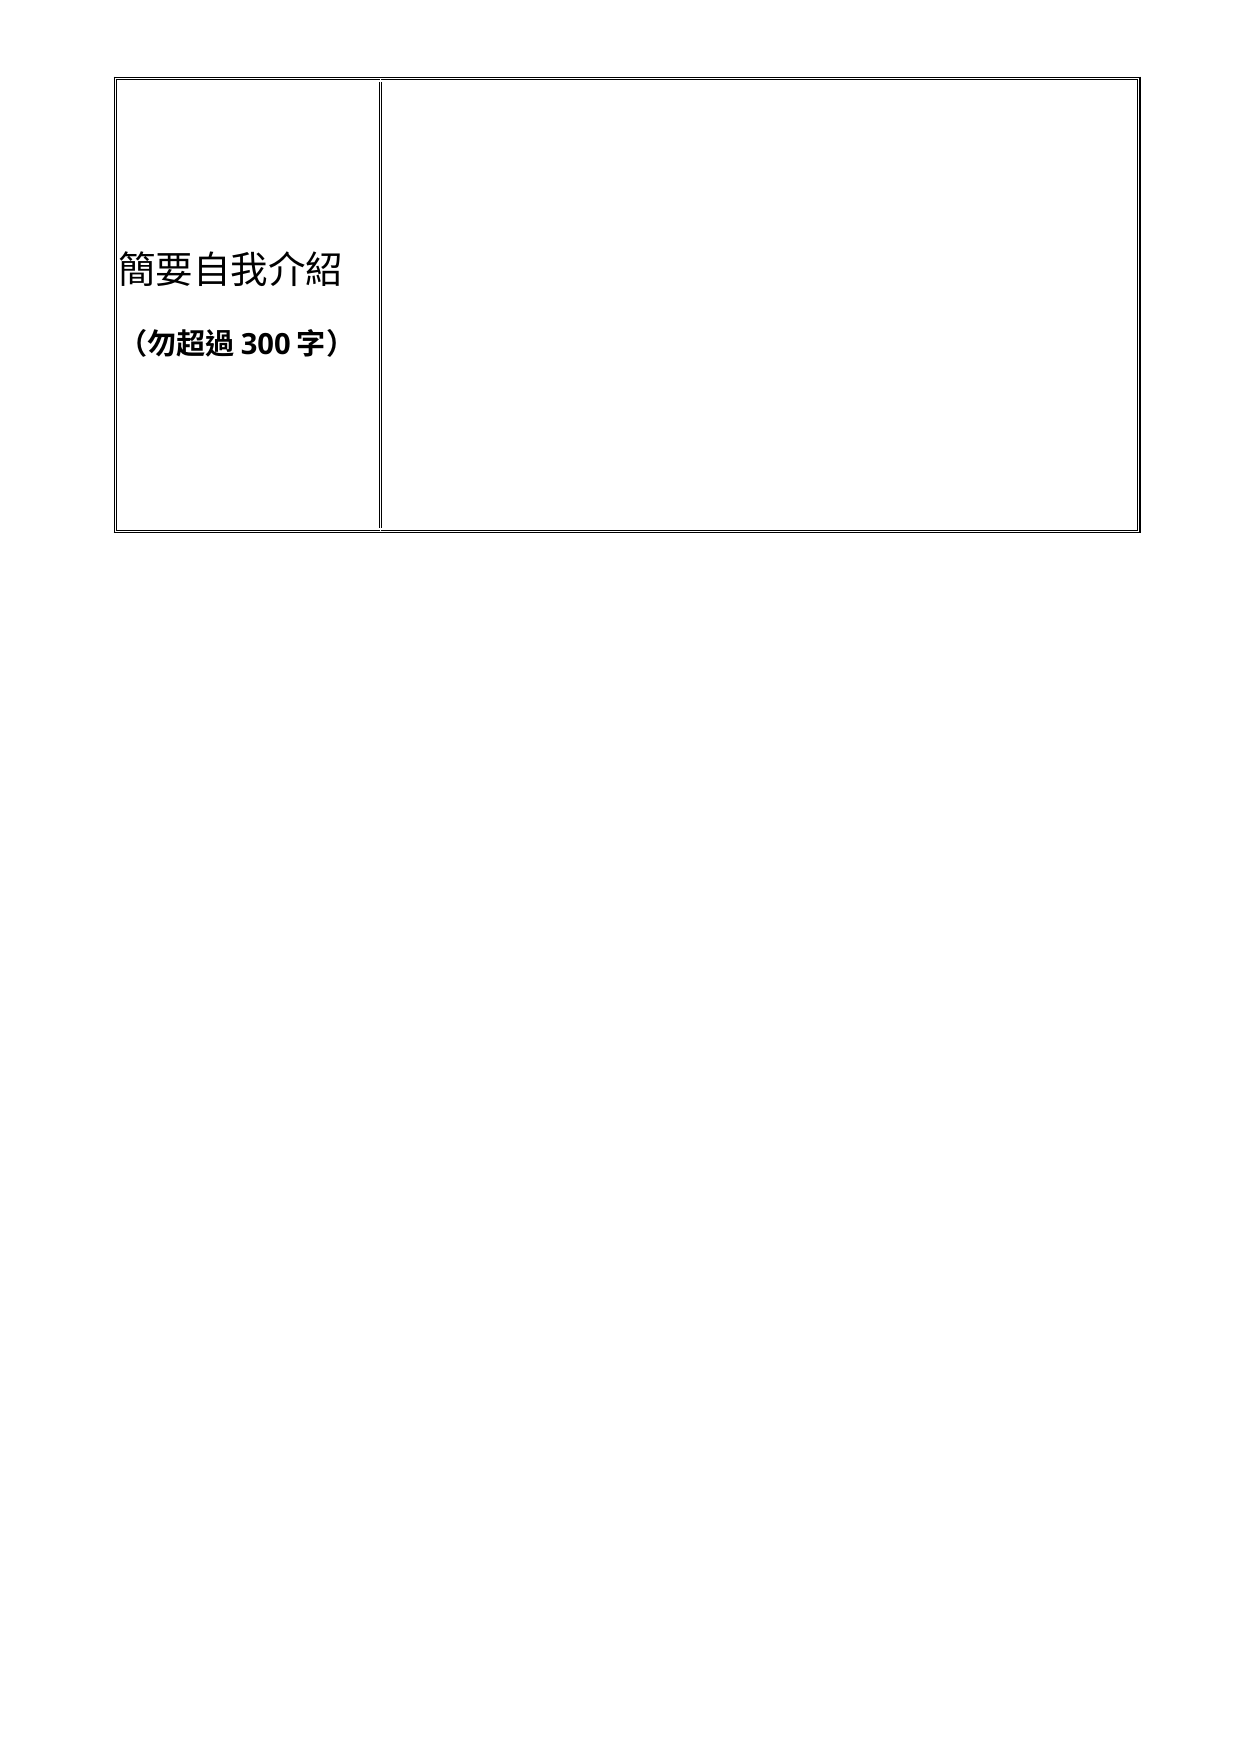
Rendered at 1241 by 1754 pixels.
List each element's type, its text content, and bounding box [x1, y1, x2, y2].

table_cell 簡要自我介紹 （勿超過300字） [117, 78, 381, 530]
table_cell [381, 80, 1137, 530]
